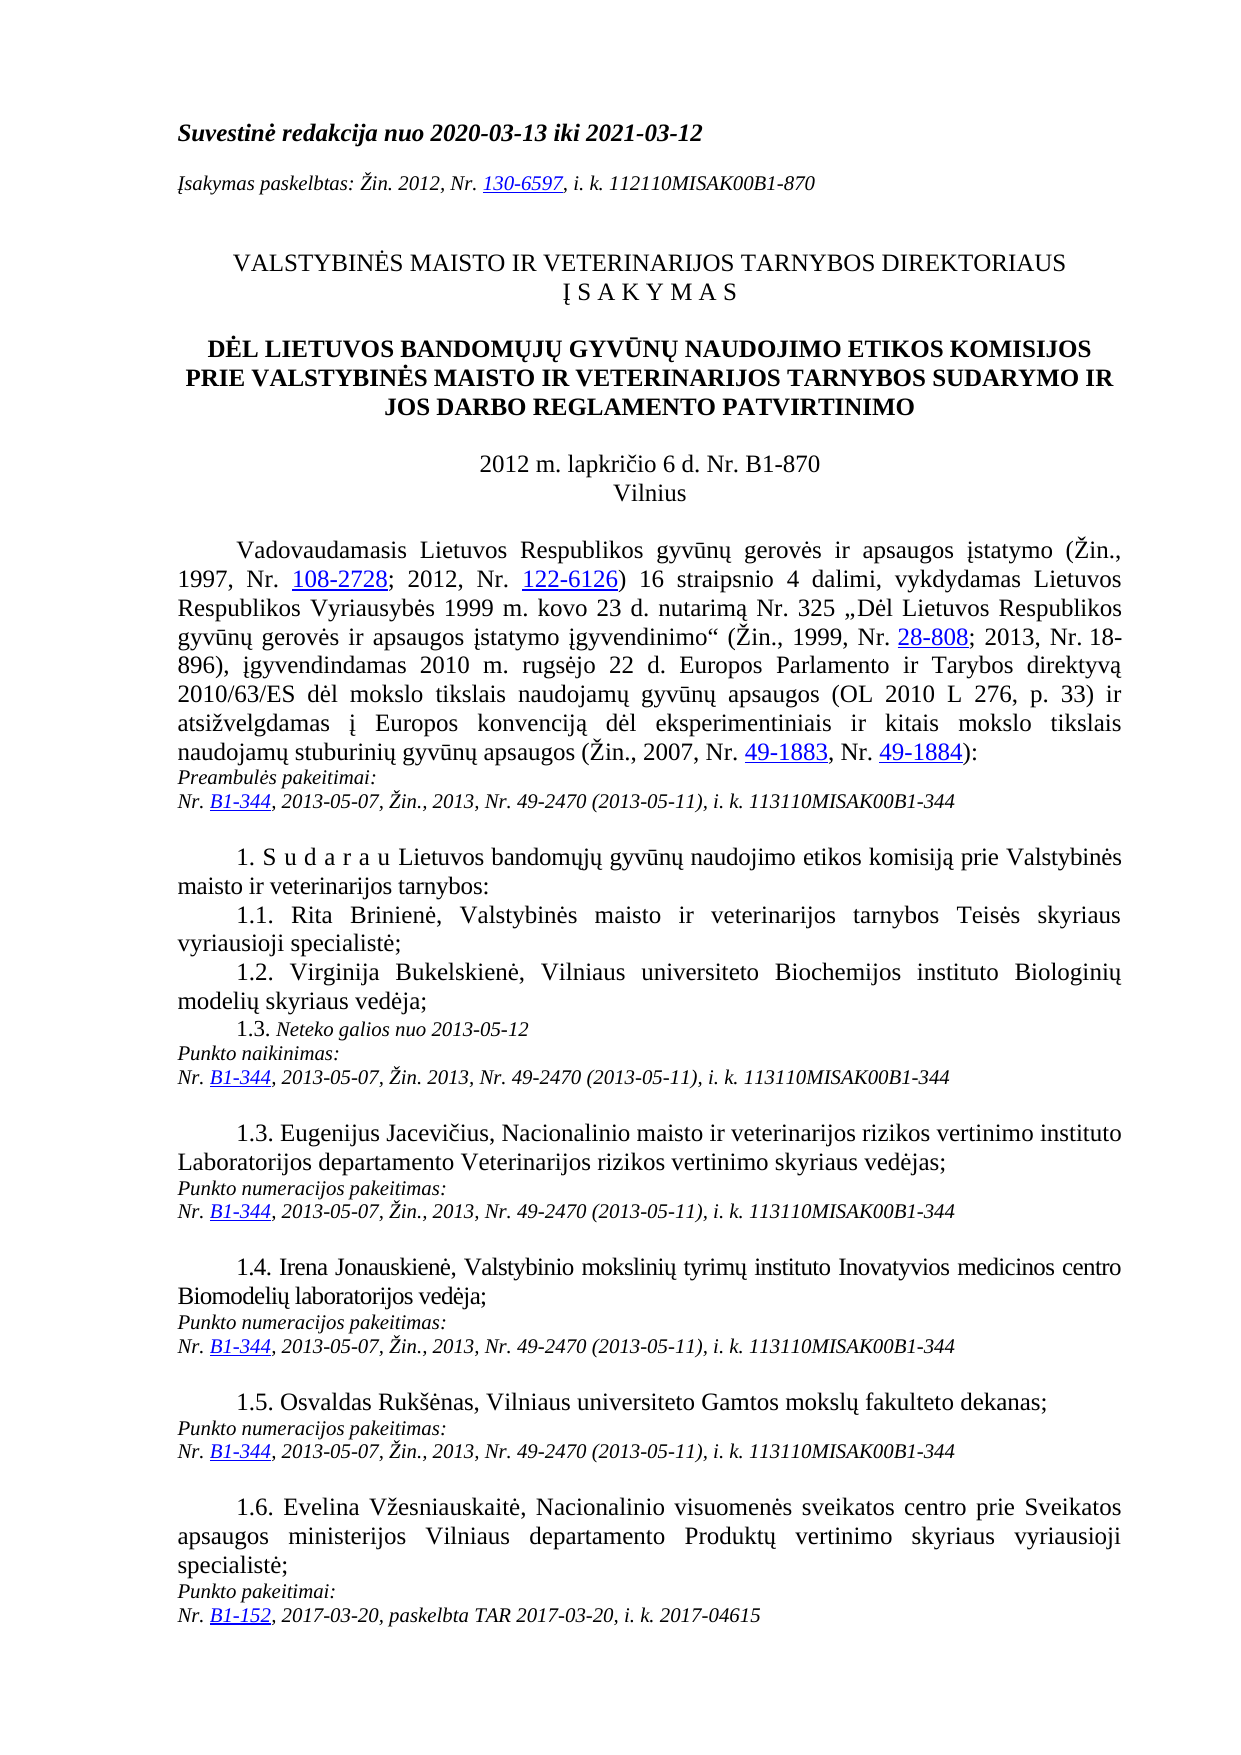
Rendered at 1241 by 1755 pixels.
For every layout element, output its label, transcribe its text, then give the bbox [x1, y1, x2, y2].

text 1.1. Rita Brinienė, Valstybinės maisto ir veterinarijos tarnybos Teisės skyriaus vyriausioji specialistė; [177, 900, 1122, 957]
text 1.6. Evelina Vžesniauskaitė, Nacionalinio visuomenės sveikatos centro prie Sveikatos apsaugos ministerijos Vilniaus departamento Produktų vertinimo skyriaus vyriausioji specialistė; [177, 1492, 1122, 1578]
text DĖL LIETUVOS BANDOMŲJŲ GYVŪNŲ NAUDOJIMO ETIKOS KOMISIJOS PRIE VALSTYBINĖS MAISTO IR VETERINARIJOS TARNYBOS SUDARYMO IR JOS DARBO REGLAMENTO PATVIRTINIMO [177, 334, 1122, 420]
text Nr. B1-344, 2013-05-07, Žin., 2013, Nr. 49-2470 (2013-05-11), i. k. 113110MISAK00B1-344 [177, 789, 1122, 813]
text Punkto numeracijos pakeitimas: [177, 1175, 1122, 1199]
text Vilnius [177, 478, 1122, 507]
text Į S A K Y M A S [177, 277, 1122, 305]
text 2012 m. lapkričio 6 d. Nr. B1-870 [177, 449, 1122, 478]
text Vadovaudamasis Lietuvos Respublikos gyvūnų gerovės ir apsaugos įstatymo (Žin., 1997, Nr. 108-2728; 2012, Nr. 122-6126) 16 straipsnio 4 dalimi, vykdydamas Lietuvos Respublikos Vyriausybės 1999 m. kovo 23 d. nutarimą Nr. 325 „Dėl Lietuvos Respublikos gyvūnų gerovės ir apsaugos įstatymo įgyvendinimo“ (Žin., 1999, Nr. 28-808; 2013, Nr. 18-896), įgyvendindamas 2010 m. rugsėjo 22 d. Europos Parlamento ir Tarybos direktyvą 2010/63/ES dėl mokslo tikslais naudojamų gyvūnų apsaugos (OL 2010 L 276, p. 33) ir atsižvelgdamas į Europos konvenciją dėl eksperimentiniais ir kitais mokslo tikslais naudojamų stuburinių gyvūnų apsaugos (Žin., 2007, Nr. 49-1883, Nr. 49-1884): [177, 535, 1122, 765]
text Punkto numeracijos pakeitimas: [177, 1310, 1122, 1334]
text Punkto naikinimas: [177, 1041, 1122, 1065]
text 1. S u d a r a u Lietuvos bandomųjų gyvūnų naudojimo etikos komisiją prie Valstybinės maisto ir veterinarijos tarnybos: [177, 842, 1122, 900]
text 1.5. Osvaldas Rukšėnas, Vilniaus universiteto Gamtos mokslų fakulteto dekanas; [177, 1387, 1122, 1415]
text Suvestinė redakcija nuo 2020-03-13 iki 2021-03-12 [177, 118, 1122, 147]
text Nr. B1-152, 2017-03-20, paskelbta TAR 2017-03-20, i. k. 2017-04615 [177, 1603, 1122, 1627]
text Nr. B1-344, 2013-05-07, Žin., 2013, Nr. 49-2470 (2013-05-11), i. k. 113110MISAK00B1-344 [177, 1199, 1122, 1223]
text Nr. B1-344, 2013-05-07, Žin., 2013, Nr. 49-2470 (2013-05-11), i. k. 113110MISAK00B1-344 [177, 1439, 1122, 1463]
text Įsakymas paskelbtas: Žin. 2012, Nr. 130-6597, i. k. 112110MISAK00B1-870 [177, 171, 1122, 195]
text 1.4. Irena Jonauskienė, Valstybinio mokslinių tyrimų instituto Inovatyvios medicinos centro Biomodelių laboratorijos vedėja; [177, 1252, 1122, 1310]
text Nr. B1-344, 2013-05-07, Žin., 2013, Nr. 49-2470 (2013-05-11), i. k. 113110MISAK00B1-344 [177, 1334, 1122, 1358]
text Nr. B1-344, 2013-05-07, Žin. 2013, Nr. 49-2470 (2013-05-11), i. k. 113110MISAK00B1-344 [177, 1065, 1122, 1089]
text Punkto pakeitimai: [177, 1578, 1122, 1603]
text 1.2. Virginija Bukelskienė, Vilniaus universiteto Biochemijos instituto Biologinių modelių skyriaus vedėja; [177, 957, 1122, 1015]
text 1.3. Neteko galios nuo 2013-05-12 [177, 1015, 1122, 1041]
text Preambulės pakeitimai: [177, 765, 1122, 789]
text 1.3. Eugenijus Jacevičius, Nacionalinio maisto ir veterinarijos rizikos vertinimo instituto Laboratorijos departamento Veterinarijos rizikos vertinimo skyriaus vedėjas; [177, 1118, 1122, 1175]
text VALSTYBINĖS MAISTO IR VETERINARIJOS TARNYBOS DIREKTORIAUS [177, 248, 1122, 277]
text Punkto numeracijos pakeitimas: [177, 1415, 1122, 1439]
